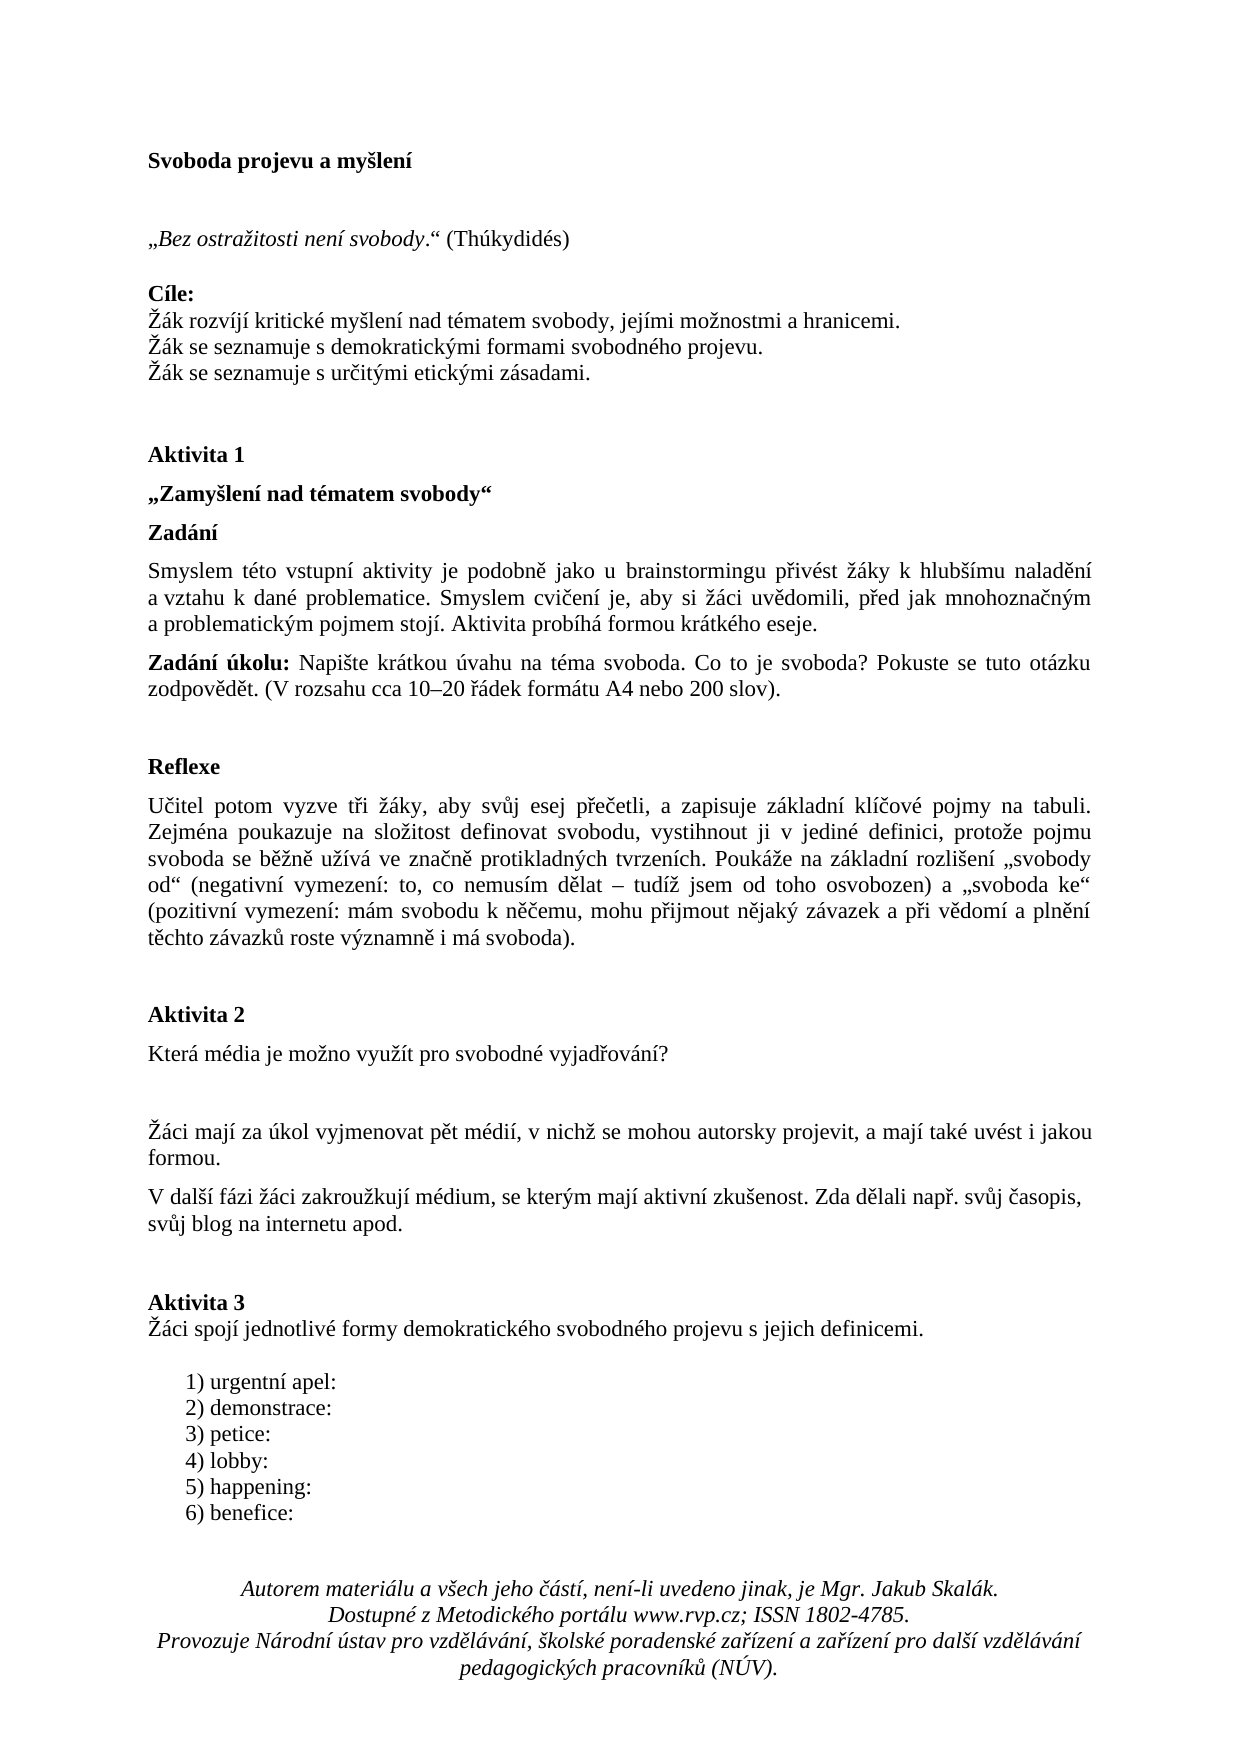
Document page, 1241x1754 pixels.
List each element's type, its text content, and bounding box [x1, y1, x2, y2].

text Učitel potom vyzve tři žáky, aby svůj esej přečetli, a zapisuje základní klíčové pojmy na tabuli. Zejména poukazuje na složitost definovat svobodu, vystihnout ji v jediné definici, protože pojmu svoboda se běžně užívá ve značně protikladných tvrzeních. Poukáže na základní rozlišení „svobody od“ (negativní vymezení: to, co nemusím dělat – tudíž jsem od toho osvobozen) a „svoboda ke“ (pozitivní vymezení: mám svobodu k něčemu, mohu přijmout nějaký závazek a při vědomí a plnění těchto závazků roste významně i má svoboda). [148, 792, 1093, 950]
text Zadání úkolu: Napište krátkou úvahu na téma svoboda. Co to je svoboda? Pokuste se tuto otázku zodpovědět. (V rozsahu cca 10–20 řádek formátu A4 nebo 200 slov). [148, 649, 1093, 702]
text „Zamyšlení nad tématem svobody“ [148, 480, 1093, 506]
text 1) urgentní apel: [185, 1368, 1093, 1394]
text V další fázi žáci zakroužkují médium, se kterým mají aktivní zkušenost. Zda dělali např. svůj časopis, svůj blog na internetu apod. [148, 1183, 1093, 1236]
text 4) lobby: [185, 1447, 1093, 1473]
text Žáci mají za úkol vyjmenovat pět médií, v nichž se mohou autorsky projevit, a mají také uvést i jakou formou. [148, 1118, 1093, 1171]
text 6) benefice: [185, 1499, 1093, 1526]
text Žák rozvíjí kritické myšlení nad tématem svobody, jejími možnostmi a hranicemi. [148, 307, 1093, 333]
text „Bez ostražitosti není svobody.“ (Thúkydidés) [148, 225, 1093, 252]
text Smyslem této vstupní aktivity je podobně jako u brainstormingu přivést žáky k hlubšímu naladění a vztahu k dané problematice. Smyslem cvičení je, aby si žáci uvědomili, před jak mnohoznačným a problematickým pojmem stojí. Aktivita probíhá formou krátkého eseje. [148, 557, 1093, 637]
text Aktivita 3 [148, 1289, 1093, 1315]
text Svoboda projevu a myšlení [148, 148, 1093, 174]
text Žák se seznamuje s demokratickými formami svobodného projevu. [148, 333, 1093, 359]
text 3) petice: [185, 1420, 1093, 1447]
text Aktivita 1 [148, 441, 1093, 467]
text Žáci spojí jednotlivé formy demokratického svobodného projevu s jejich definicemi. [148, 1315, 1093, 1341]
text Zadání [148, 519, 1093, 545]
text 2) demonstrace: [185, 1394, 1093, 1420]
text Která média je možno využít pro svobodné vyjadřování? [148, 1040, 1093, 1067]
text Cíle: [148, 280, 1093, 307]
text Aktivita 2 [148, 1001, 1093, 1028]
text Reflexe [148, 753, 1093, 779]
text 5) happening: [185, 1473, 1093, 1499]
text Žák se seznamuje s určitými etickými zásadami. [148, 359, 1093, 386]
